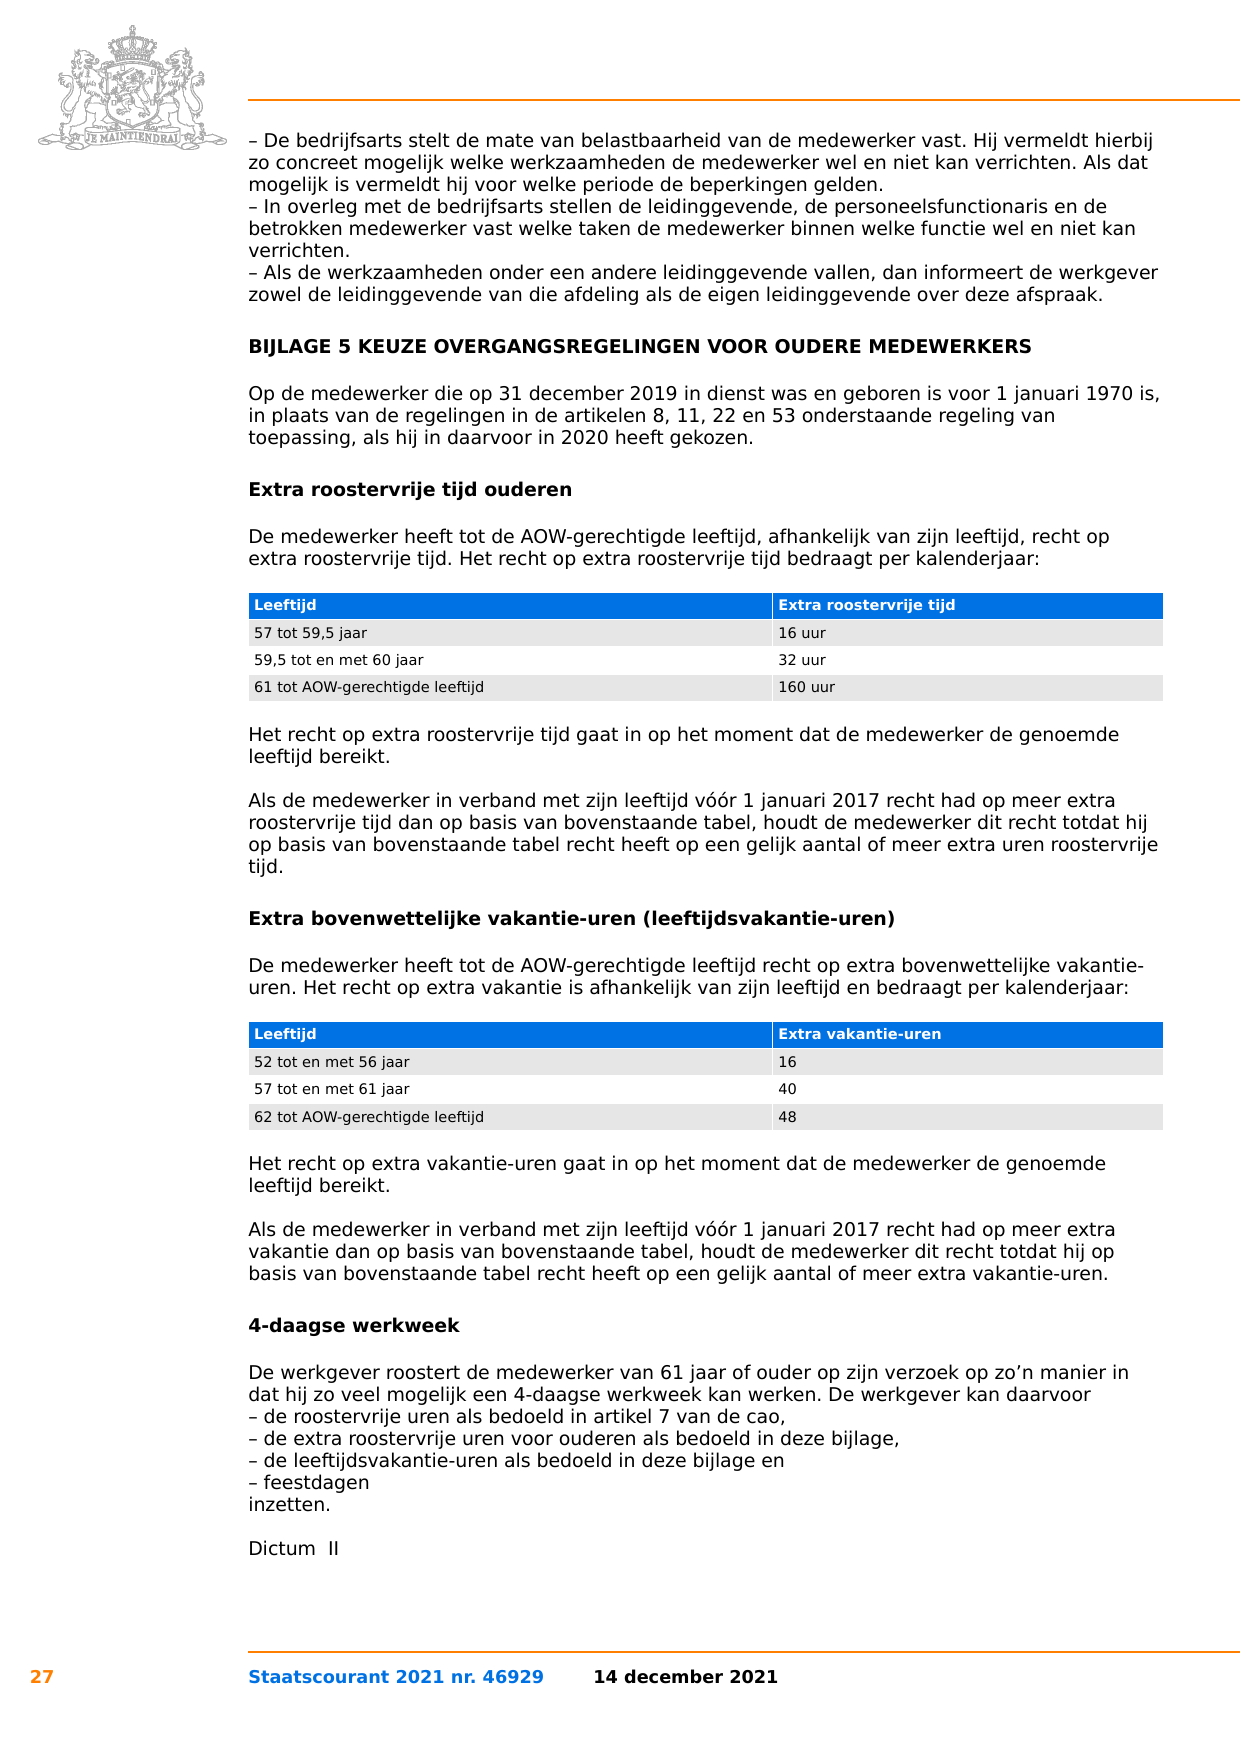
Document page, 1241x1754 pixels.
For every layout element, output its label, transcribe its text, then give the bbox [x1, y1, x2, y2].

text Het recht op extra vakantie-uren gaat in op het moment dat de medewerker de genoemde leeftijd bereikt. [248, 1153, 1163, 1197]
subtitle 4-daagse werkweek [248, 1315, 1163, 1337]
text Dictum II [248, 1537, 1163, 1559]
text Als de medewerker in verband met zijn leeftijd vóór 1 januari 2017 recht had op meer extra vakantie dan op basis van bovenstaande tabel, houdt de medewerker dit recht totdat hij op basis van bovenstaande tabel recht heeft op een gelijk aantal of meer extra vakantie-uren. [248, 1219, 1163, 1285]
table_header Extra vakantie-uren [773, 1022, 1163, 1048]
table_cell 160 uur [773, 675, 1163, 701]
table_cell 16 uur [773, 620, 1163, 646]
table_cell 57 tot en met 61 jaar [249, 1076, 772, 1103]
table_cell 57 tot 59,5 jaar [249, 620, 772, 646]
table_cell 61 tot AOW-gerechtigde leeftijd [249, 675, 772, 701]
subtitle Extra bovenwettelijke vakantie-uren (leeftijdsvakantie-uren) [248, 908, 1163, 930]
subtitle Extra roostervrije tijd ouderen [248, 479, 1163, 501]
table_cell 32 uur [773, 647, 1163, 674]
table_cell 48 [773, 1104, 1163, 1130]
text – de roostervrije uren als bedoeld in artikel 7 van de cao, [248, 1406, 1163, 1428]
text Op de medewerker die op 31 december 2019 in dienst was en geboren is voor 1 januari 1970 is, in plaats van de regelingen in de artikelen 8, 11, 22 en 53 onderstaande regeling van toepassing, als hij in daarvoor in 2020 heeft gekozen. [248, 383, 1163, 449]
text – De bedrijfsarts stelt de mate van belastbaarheid van de medewerker vast. Hij vermeldt hierbij zo concreet mogelijk welke werkzaamheden de medewerker wel en niet kan verrichten. Als dat mogelijk is vermeldt hij voor welke periode de beperkingen gelden. [248, 130, 1163, 196]
table_cell 59,5 tot en met 60 jaar [249, 647, 772, 674]
text De medewerker heeft tot de AOW-gerechtigde leeftijd, afhankelijk van zijn leeftijd, recht op extra roostervrije tijd. Het recht op extra roostervrije tijd bedraagt per kalenderjaar: [248, 526, 1163, 569]
picture [38, 25, 227, 150]
table_header Extra roostervrije tijd [773, 593, 1163, 619]
text Het recht op extra roostervrije tijd gaat in op het moment dat de medewerker de genoemde leeftijd bereikt. [248, 724, 1163, 768]
text De medewerker heeft tot de AOW-gerechtigde leeftijd recht op extra bovenwettelijke vakantie-uren. Het recht op extra vakantie is afhankelijk van zijn leeftijd en bedraagt per kalenderjaar: [248, 955, 1163, 999]
table_cell 16 [773, 1049, 1163, 1075]
subtitle BIJLAGE 5 KEUZE OVERGANGSREGELINGEN VOOR OUDERE MEDEWERKERS [248, 336, 1163, 358]
text – Als de werkzaamheden onder een andere leidinggevende vallen, dan informeert de werkgever zowel de leidinggevende van die afdeling als de eigen leidinggevende over deze afspraak. [248, 262, 1163, 306]
table_header Leeftijd [249, 593, 772, 619]
text – In overleg met de bedrijfsarts stellen de leidinggevende, de personeelsfunctionaris en de betrokken medewerker vast welke taken de medewerker binnen welke functie wel en niet kan verrichten. [248, 196, 1163, 262]
text – de leeftijdsvakantie-uren als bedoeld in deze bijlage en [248, 1450, 1163, 1472]
text inzetten. [248, 1494, 1163, 1516]
text De werkgever roostert de medewerker van 61 jaar of ouder op zijn verzoek op zo’n manier in dat hij zo veel mogelijk een 4-daagse werkweek kan werken. De werkgever kan daarvoor [248, 1362, 1163, 1406]
text – feestdagen [248, 1472, 1163, 1494]
table_cell 40 [773, 1076, 1163, 1103]
table_cell 62 tot AOW-gerechtigde leeftijd [249, 1104, 772, 1130]
table_cell 52 tot en met 56 jaar [249, 1049, 772, 1075]
text – de extra roostervrije uren voor ouderen als bedoeld in deze bijlage, [248, 1428, 1163, 1450]
text Als de medewerker in verband met zijn leeftijd vóór 1 januari 2017 recht had op meer extra roostervrije tijd dan op basis van bovenstaande tabel, houdt de medewerker dit recht totdat hij op basis van bovenstaande tabel recht heeft op een gelijk aantal of meer extra uren roostervrije tijd. [248, 790, 1163, 878]
table_header Leeftijd [249, 1022, 772, 1048]
